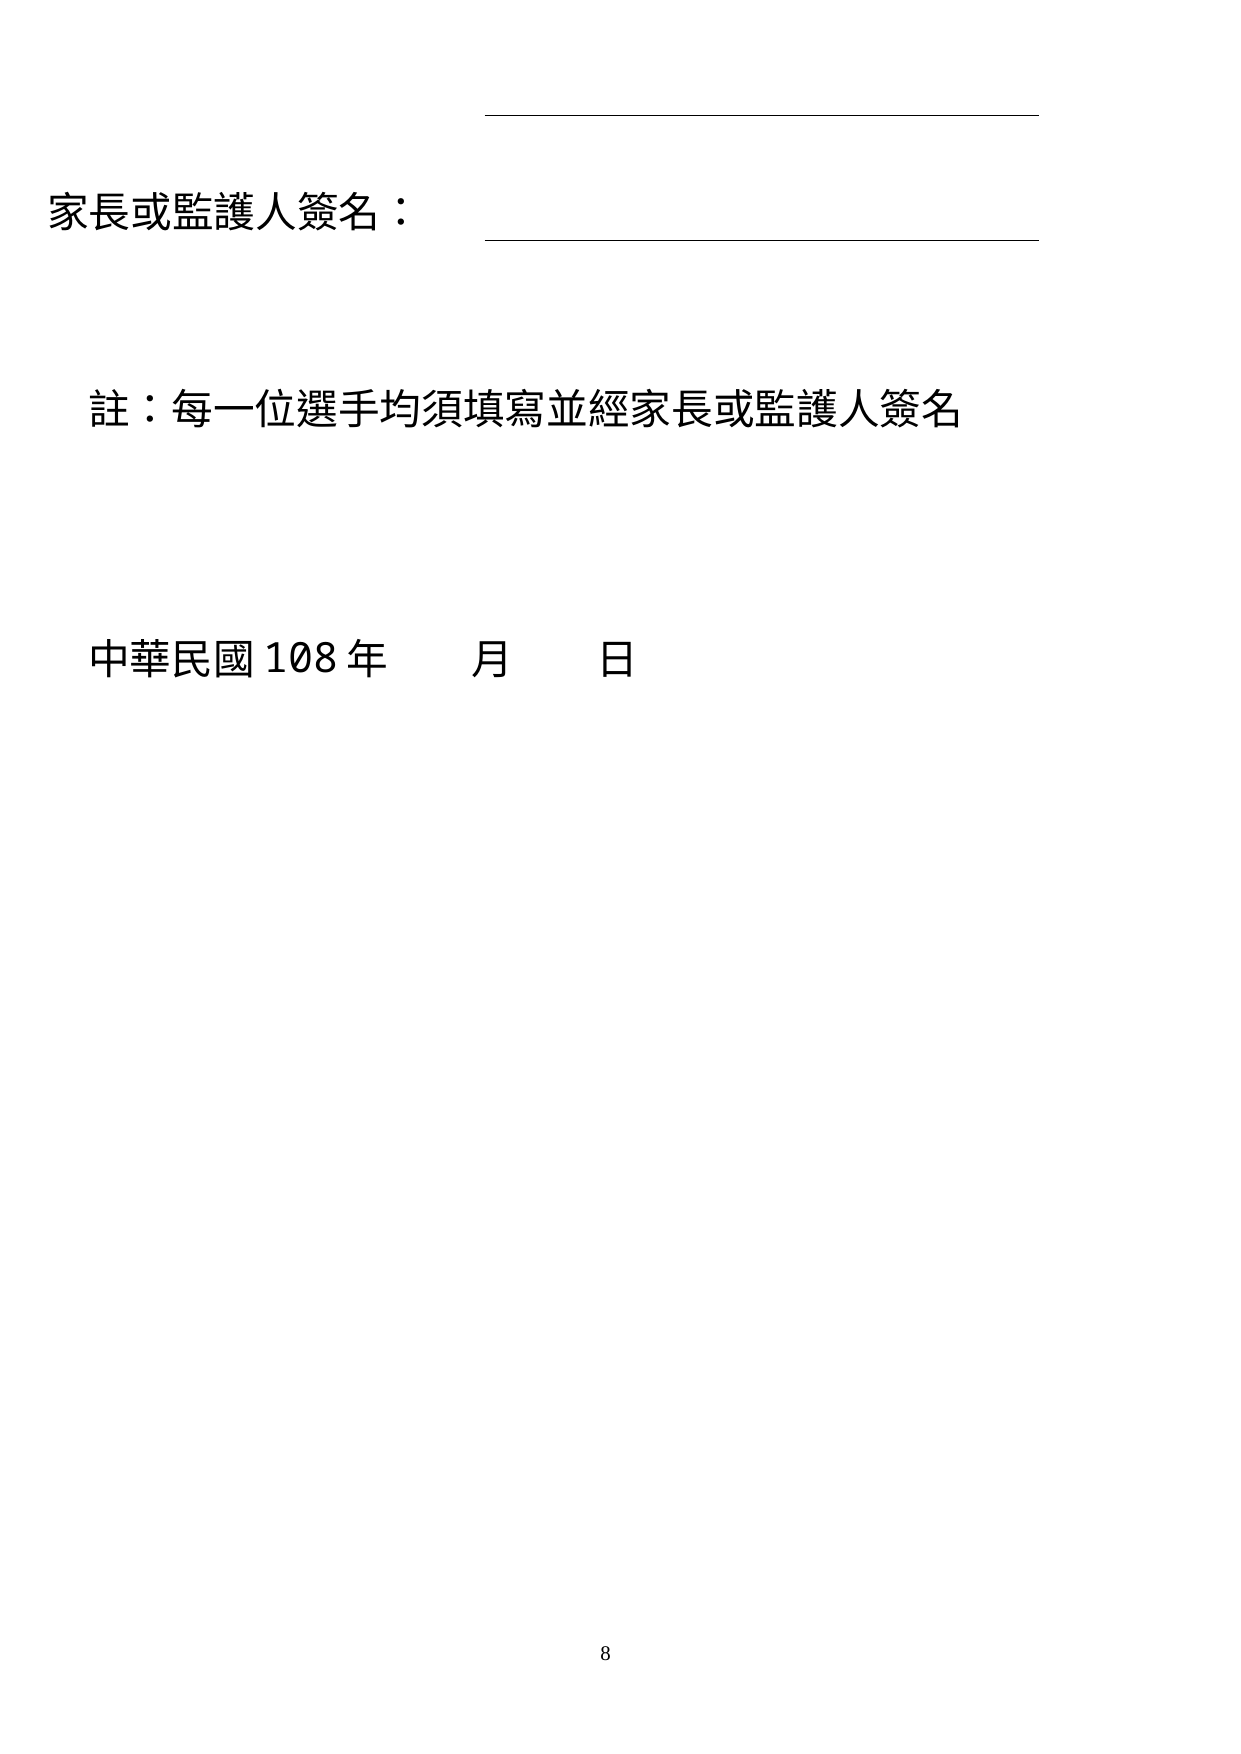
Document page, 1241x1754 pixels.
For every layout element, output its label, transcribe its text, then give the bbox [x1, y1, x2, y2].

text 註：每一位選手均須填寫並經家長或監護人簽名 [88, 365, 1181, 427]
text 中華民國108年 月 日 [88, 615, 1096, 677]
table_cell 家長或監護人簽名： [30, 115, 484, 240]
table_cell [485, 116, 1039, 240]
